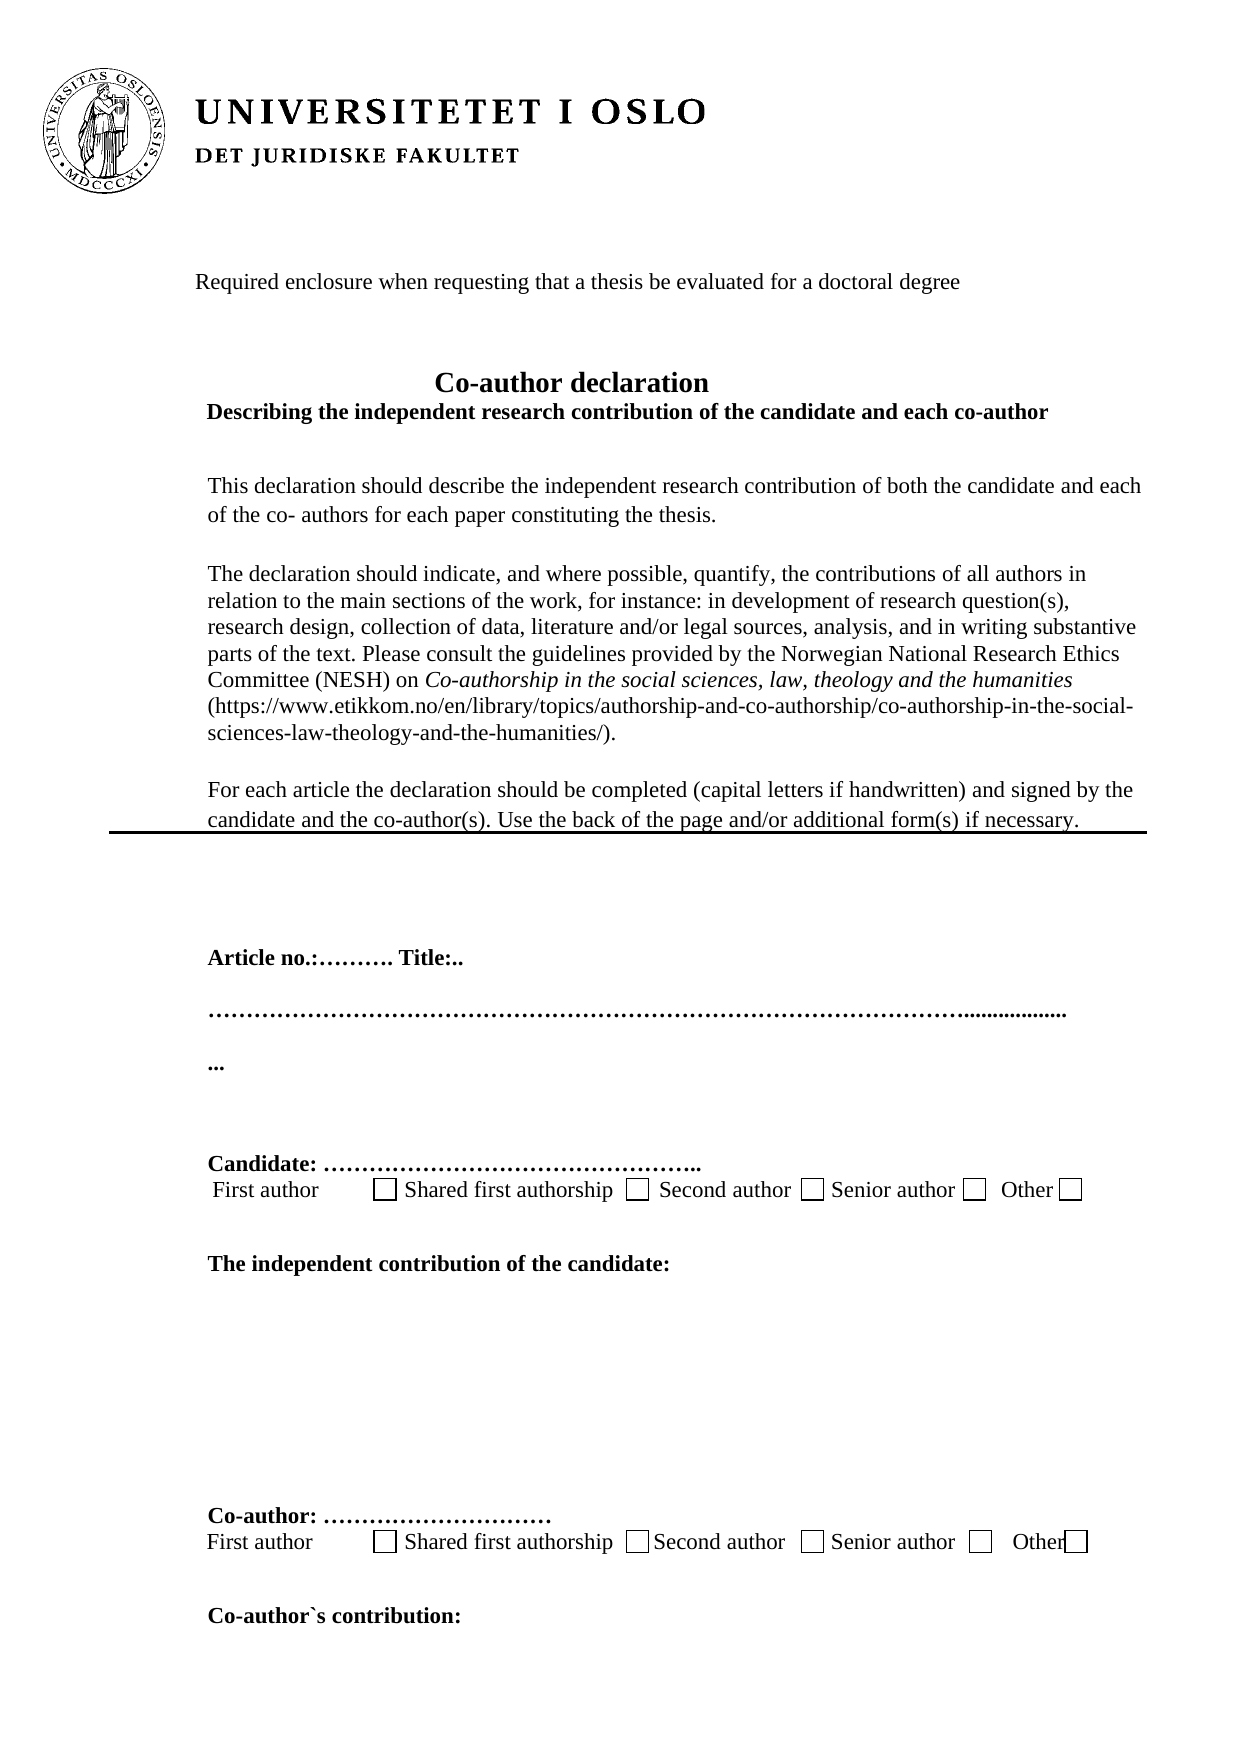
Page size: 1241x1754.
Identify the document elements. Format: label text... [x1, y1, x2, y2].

text This declaration should describe the independent research contribution of both the candidate and each of the co- authors for each paper constituting the thesis. [207, 472, 1155, 529]
text The declaration should indicate, and where possible, quantify, the contributions of all authors in relation to the main sections of the work, for instance: in development of research question(s), research design, collection of data, literature and/or legal sources, analysis, and in writing substantive parts of the text. Please consult the guidelines provided by the Norwegian National Research Ethics Committee (NESH) on Co-authorship in the social sciences, law, theology and the humanities (https://www.etikkom.no/en/library/topics/authorship-and-co-authorship/co-authorship-in-the-social-sciences-law-theology-and-the-humanities/). [207, 561, 1146, 745]
text Co-author declaration [195, 365, 783, 398]
text For each article the declaration should be completed (capital letters if handwritten) and signed by the candidate and the co-author(s). Use the back of the page and/or additional form(s) if necessary. [207, 776, 1146, 831]
text Candidate: ………………………………………….. [207, 1150, 1163, 1176]
text First author Shared first authorship Second author Senior author Other [195, 1176, 1163, 1202]
text The independent contribution of the candidate: [207, 1250, 1163, 1276]
text Article no.:………. Title:..………………………………………………………………………………………..................... [207, 944, 1069, 1075]
text Required enclosure when requesting that a thesis be evaluated for a doctoral degree [195, 268, 1163, 294]
text Describing the independent research contribution of the candidate and each co-author [195, 398, 1064, 424]
text First author Shared first authorship Second author Senior author Other [195, 1528, 1163, 1555]
text Co-author`s contribution: [207, 1602, 1163, 1628]
text Co-author: ………………………… [207, 1502, 1163, 1528]
